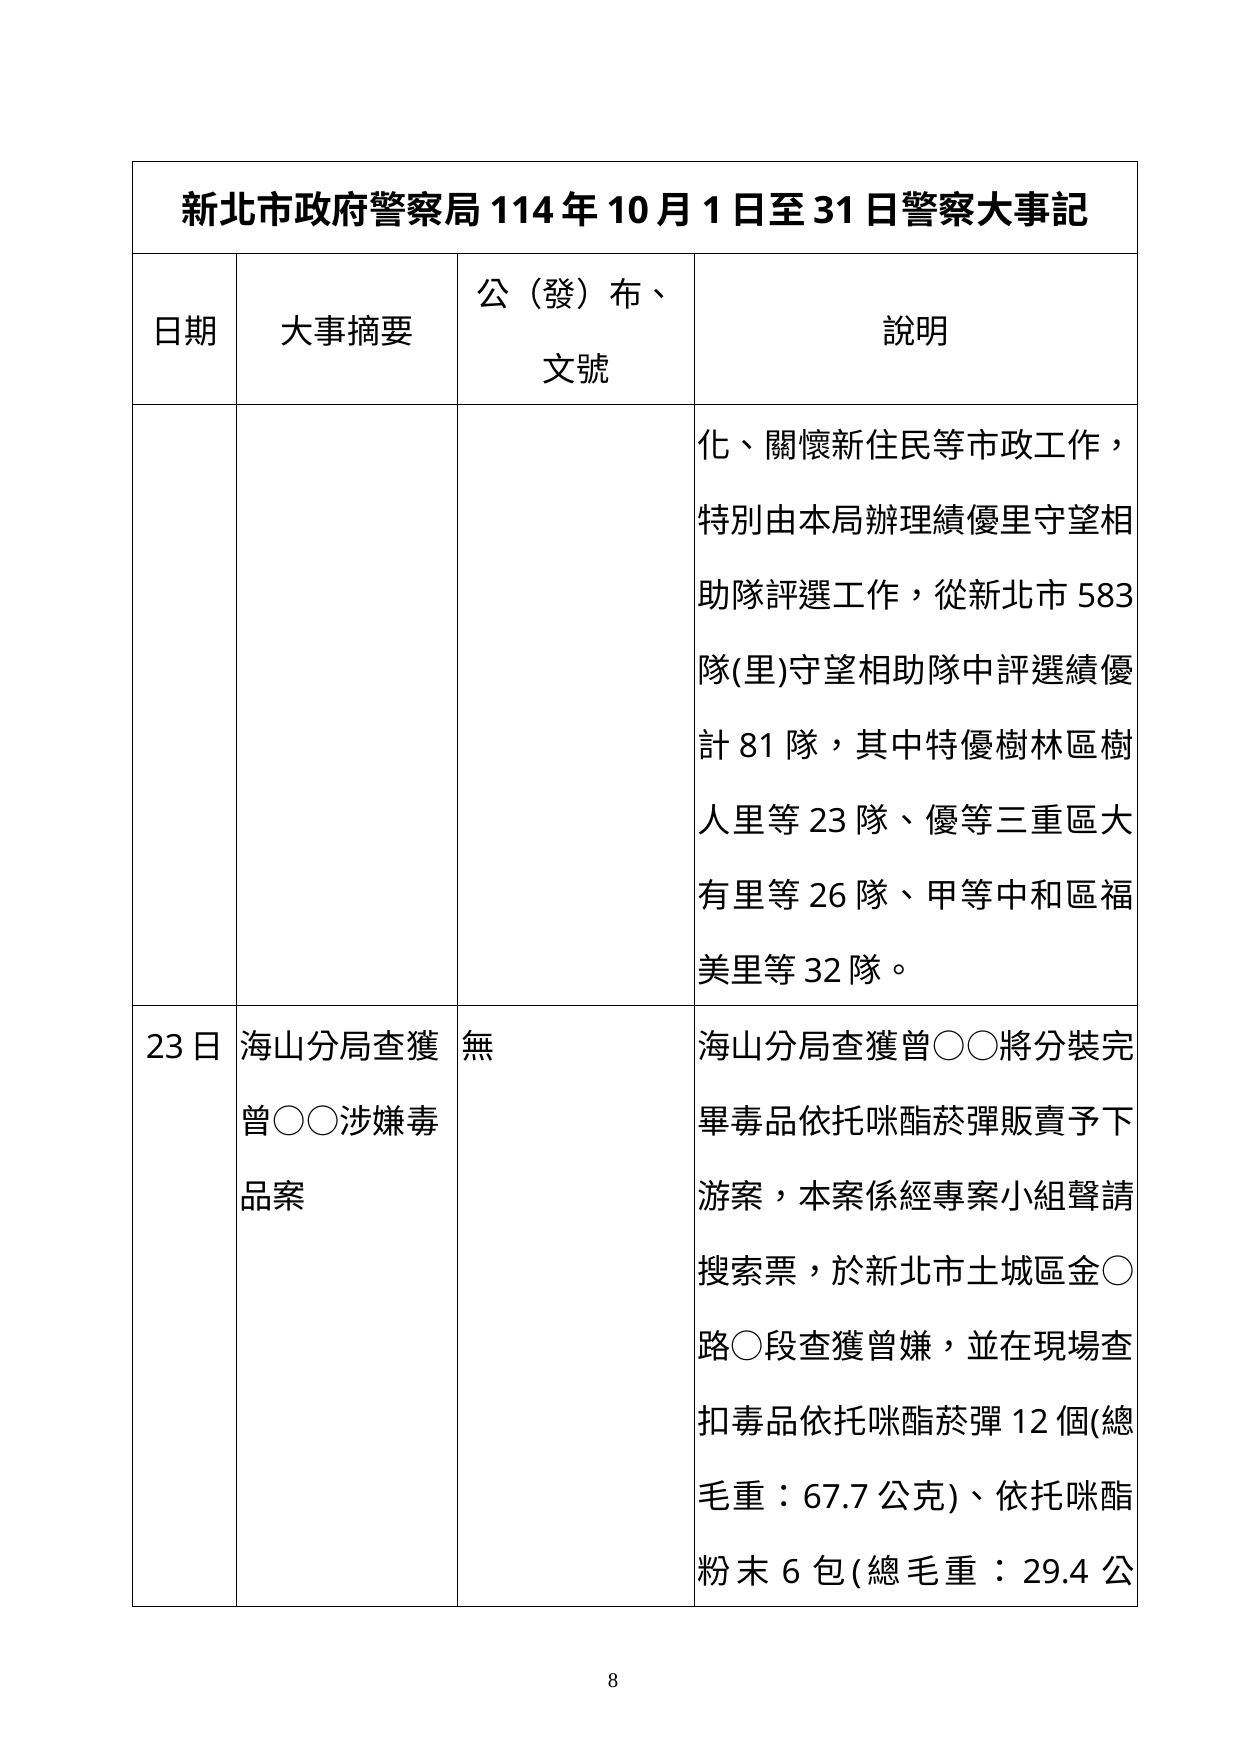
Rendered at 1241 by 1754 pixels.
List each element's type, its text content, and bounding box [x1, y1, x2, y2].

table_cell 海山分局查獲曾○○涉嫌毒品案 [237, 1006, 457, 1606]
table_cell [133, 405, 236, 1005]
table_cell [458, 405, 694, 1005]
table_cell 無 [458, 1006, 694, 1606]
table_header 新北市政府警察局114年10月1日至31日警察大事記 [133, 162, 1137, 253]
table_cell 大事摘要 [237, 254, 457, 404]
table_cell [237, 405, 457, 1005]
table_cell 海山分局查獲曾○○將分裝完畢毒品依托咪酯菸彈販賣予下游案，本案係經專案小組聲請搜索票，於新北市土城區金○路○段查獲曾嫌，並在現場查扣毒品依托咪酯菸彈12個(總毛重：67.7公克)、依托咪酯粉末6包(總毛重：29.4公 [695, 1006, 1137, 1606]
table_cell 說明 [695, 254, 1137, 404]
table_cell 化、關懷新住民等市政工作，特別由本局辦理績優里守望相助隊評選工作，從新北市583隊(里)守望相助隊中評選績優計81隊，其中特優樹林區樹人里等23隊、優等三重區大有里等26隊、甲等中和區福美里等32隊。 [695, 405, 1137, 1005]
table_cell 23日 [133, 1006, 236, 1606]
table_cell 公（發）布、文號 [458, 254, 694, 404]
table_cell 日期 [133, 254, 236, 404]
